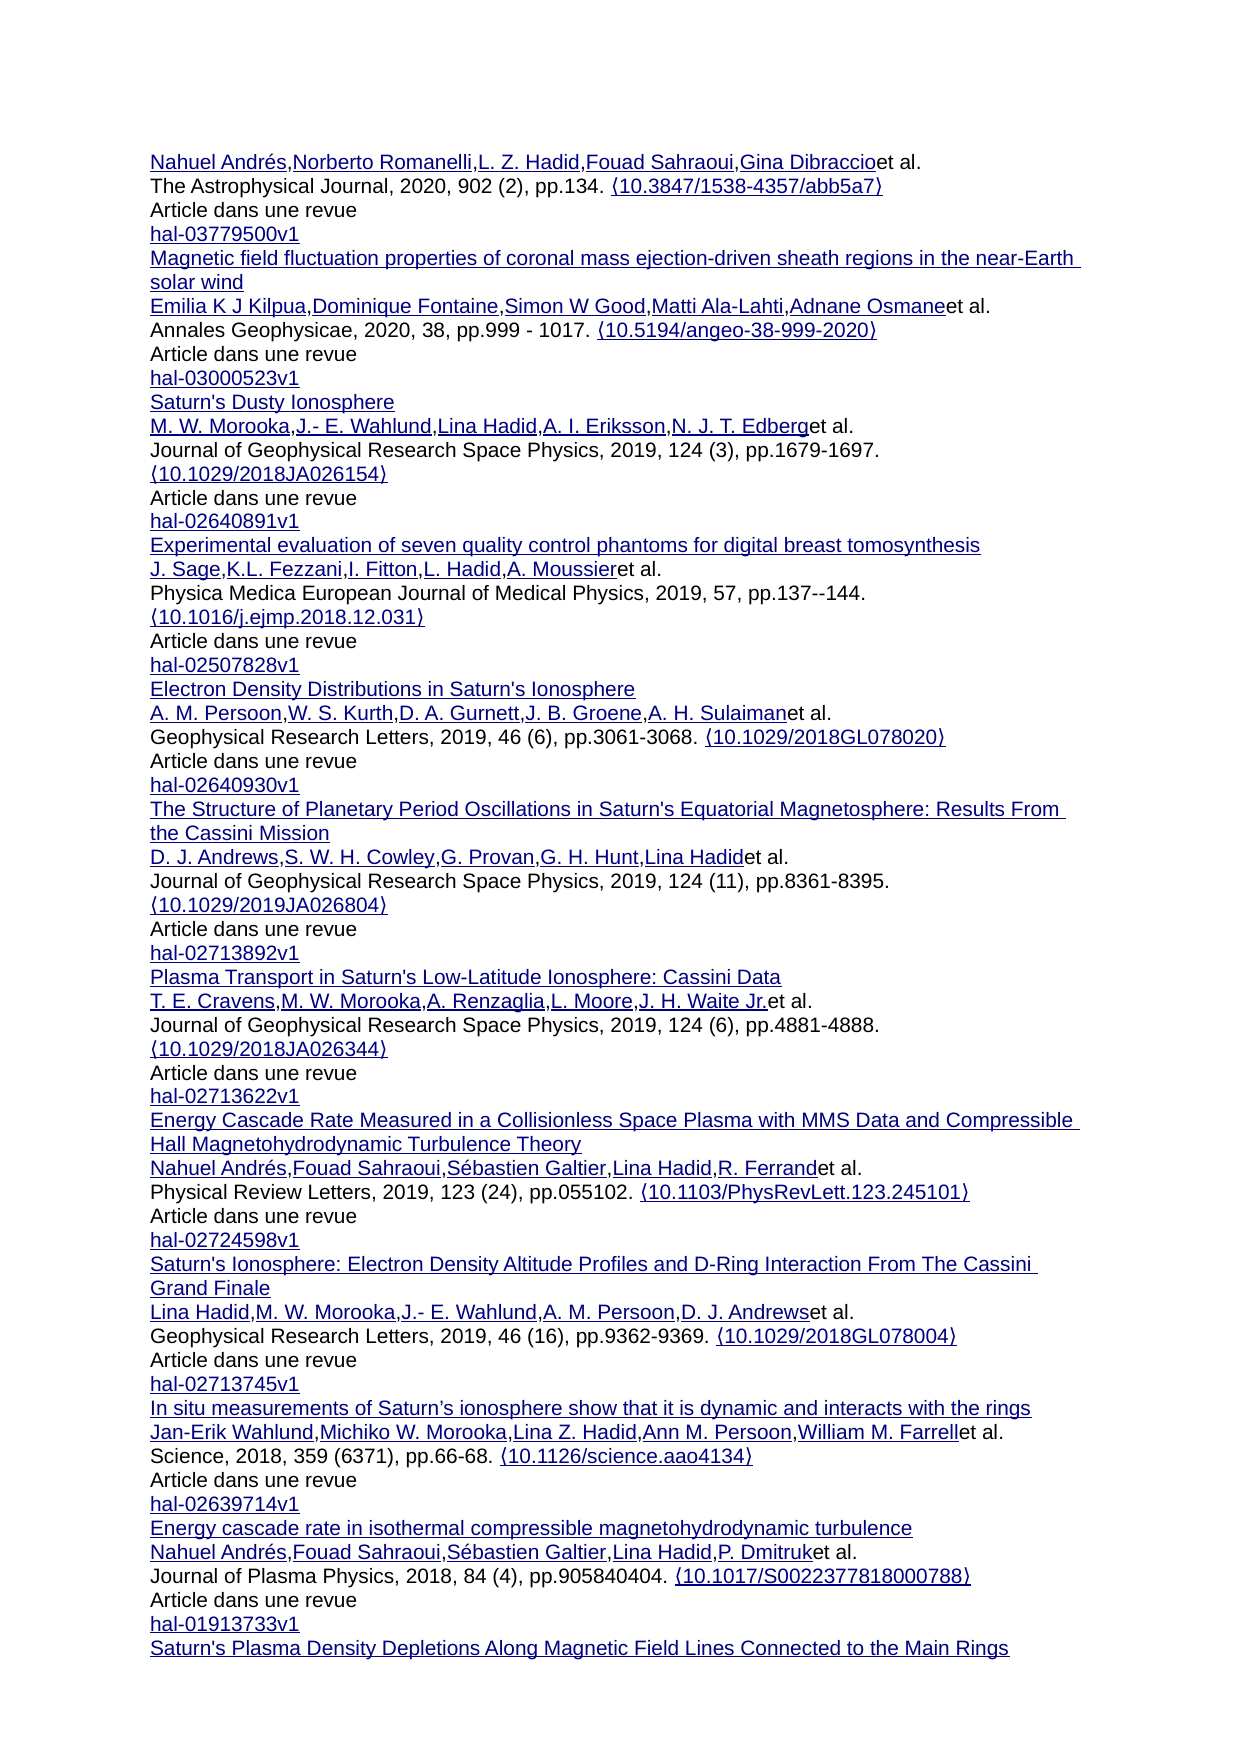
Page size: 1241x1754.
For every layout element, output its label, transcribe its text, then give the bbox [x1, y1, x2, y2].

table_cell Magnetic field fluctuation properties of coronal mass ejection-driven sheath regions in the near-Earth solar wind Emilia K J Kilpua,Dominique Fontaine,Simon W Good,Matti Ala-Lahti,Adnane Osmaneet al. Annales Geophysicae, 2020, 38, pp.999 - 1017. ⟨10.5194/angeo-38-999-2020⟩ Article dans une revue hal-03000523v1 [150, 246, 1090, 389]
table_cell Energy cascade rate in isothermal compressible magnetohydrodynamic turbulence Nahuel Andrés,Fouad Sahraoui,Sébastien Galtier,Lina Hadid,P. Dmitruket al. Journal of Plasma Physics, 2018, 84 (4), pp.905840404. ⟨10.1017/S0022377818000788⟩ Article dans une revue hal-01913733v1 [150, 1516, 1090, 1635]
table_cell Electron Density Distributions in Saturn's Ionosphere A. M. Persoon,W. S. Kurth,D. A. Gurnett,J. B. Groene,A. H. Sulaimanet al. Geophysical Research Letters, 2019, 46 (6), pp.3061-3068. ⟨10.1029/2018GL078020⟩ Article dans une revue hal-02640930v1 [150, 677, 1090, 797]
table_cell The Structure of Planetary Period Oscillations in Saturn's Equatorial Magnetosphere: Results From the Cassini Mission D. J. Andrews,S. W. H. Cowley,G. Provan,G. H. Hunt,Lina Hadidet al. Journal of Geophysical Research Space Physics, 2019, 124 (11), pp.8361-8395. ⟨10.1029/2019JA026804⟩ Article dans une revue hal-02713892v1 [150, 797, 1090, 964]
table_cell Saturn's Ionosphere: Electron Density Altitude Profiles and D‐Ring Interaction From The Cassini Grand Finale Lina Hadid,M. W. Morooka,J.‐ E. Wahlund,A. M. Persoon,D. J. Andrewset al. Geophysical Research Letters, 2019, 46 (16), pp.9362-9369. ⟨10.1029/2018GL078004⟩ Article dans une revue hal-02713745v1 [150, 1252, 1090, 1396]
table_cell Saturn's Dusty Ionosphere M. W. Morooka,J.‐ E. Wahlund,Lina Hadid,A. I. Eriksson,N. J. T. Edberget al. Journal of Geophysical Research Space Physics, 2019, 124 (3), pp.1679-1697. ⟨10.1029/2018JA026154⟩ Article dans une revue hal-02640891v1 [150, 390, 1090, 533]
table_cell Nahuel Andrés,Norberto Romanelli,L. Z. Hadid,Fouad Sahraoui,Gina Dibraccioet al. The Astrophysical Journal, 2020, 902 (2), pp.134. ⟨10.3847/1538-4357/abb5a7⟩ Article dans une revue hal-03779500v1 [150, 150, 1090, 246]
table_cell Experimental evaluation of seven quality control phantoms for digital breast tomosynthesis J. Sage,K.L. Fezzani,I. Fitton,L. Hadid,A. Moussieret al. Physica Medica European Journal of Medical Physics, 2019, 57, pp.137--144. ⟨10.1016/j.ejmp.2018.12.031⟩ Article dans une revue hal-02507828v1 [150, 533, 1090, 677]
table_cell Saturn's Plasma Density Depletions Along Magnetic Field Lines Connected to the Main Rings [150, 1635, 1090, 1659]
table_cell Plasma Transport in Saturn's Low‐Latitude Ionosphere: Cassini Data T. E. Cravens,M. W. Morooka,A. Renzaglia,L. Moore,J. H. Waite Jr.et al. Journal of Geophysical Research Space Physics, 2019, 124 (6), pp.4881-4888. ⟨10.1029/2018JA026344⟩ Article dans une revue hal-02713622v1 [150, 965, 1090, 1108]
table_cell Energy Cascade Rate Measured in a Collisionless Space Plasma with MMS Data and Compressible Hall Magnetohydrodynamic Turbulence Theory Nahuel Andrés,Fouad Sahraoui,Sébastien Galtier,Lina Hadid,R. Ferrandet al. Physical Review Letters, 2019, 123 (24), pp.055102. ⟨10.1103/PhysRevLett.123.245101⟩ Article dans une revue hal-02724598v1 [150, 1108, 1090, 1252]
table_cell In situ measurements of Saturn’s ionosphere show that it is dynamic and interacts with the rings Jan-Erik Wahlund,Michiko W. Morooka,Lina Z. Hadid,Ann M. Persoon,William M. Farrellet al. Science, 2018, 359 (6371), pp.66-68. ⟨10.1126/science.aao4134⟩ Article dans une revue hal-02639714v1 [150, 1396, 1090, 1516]
